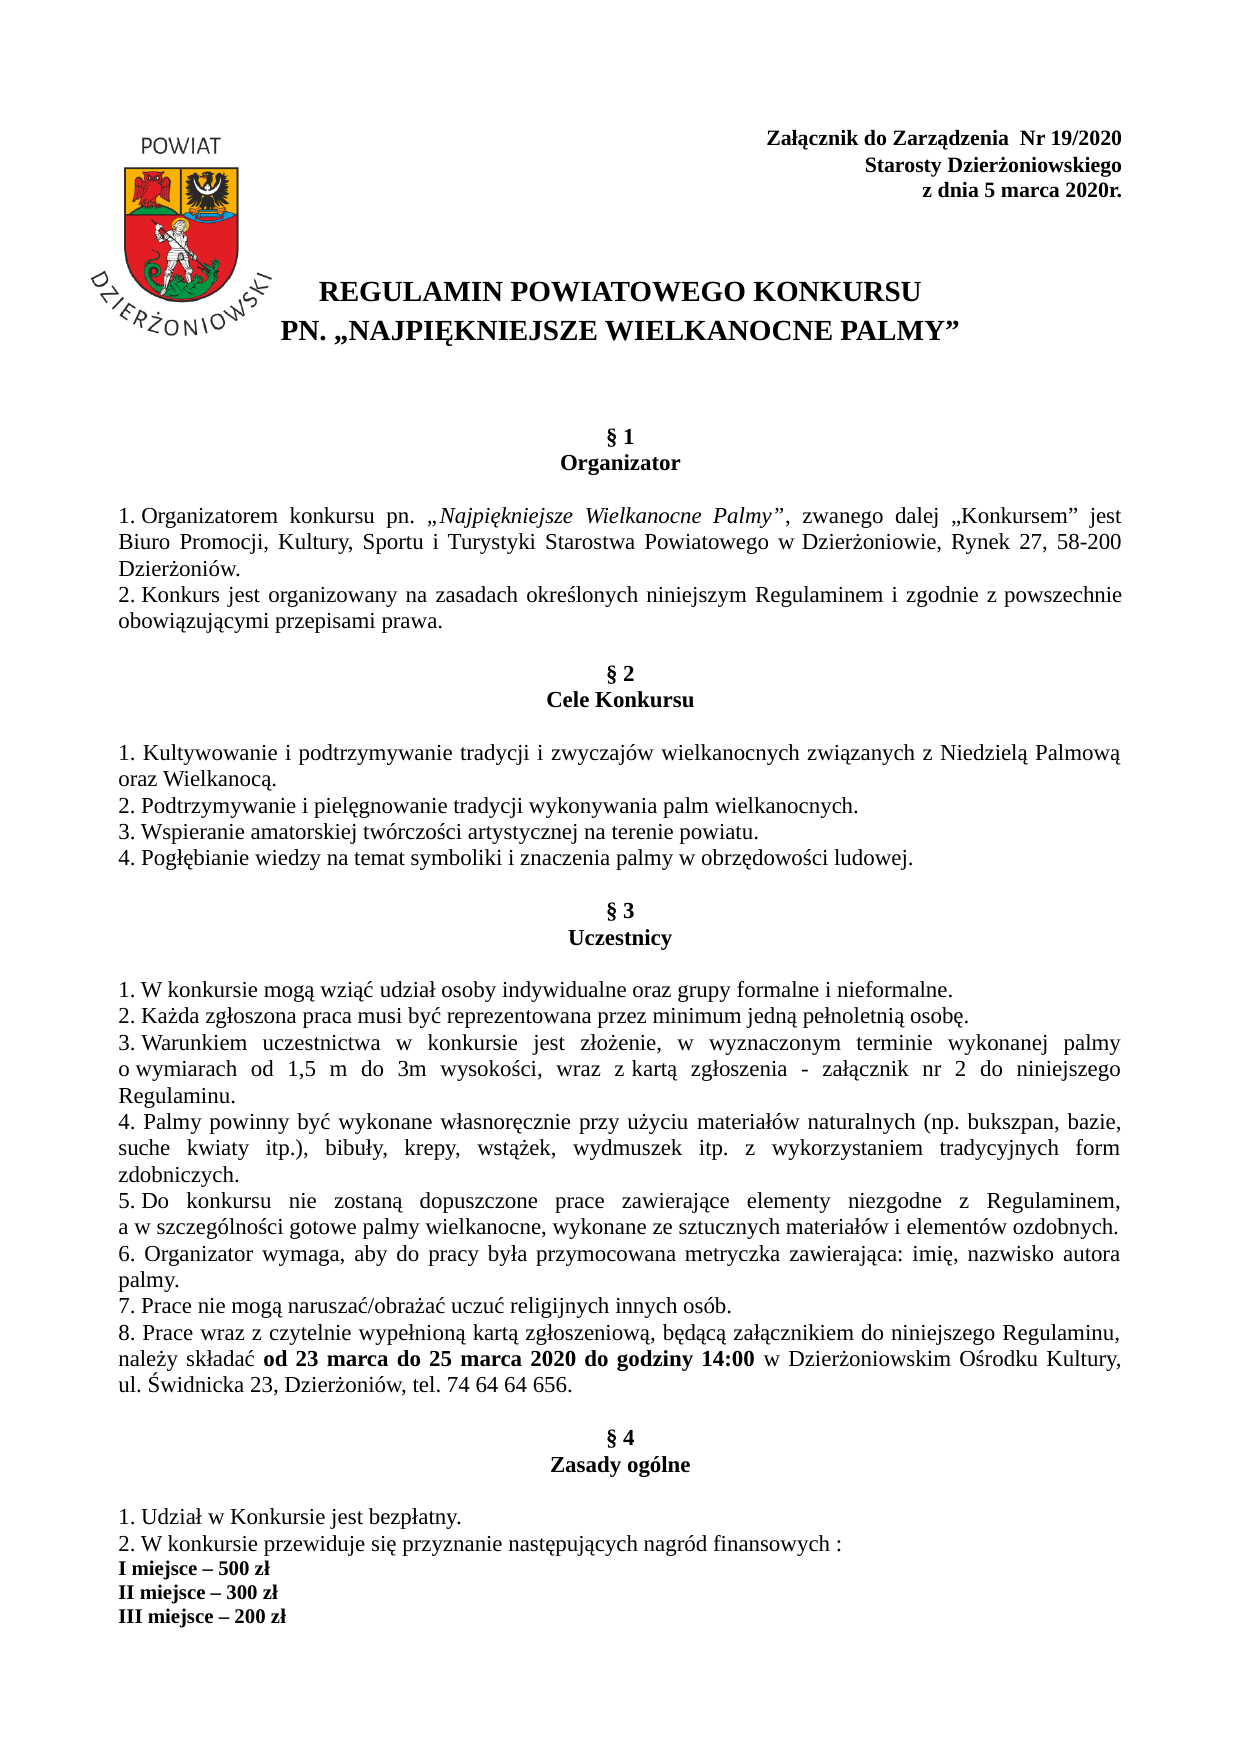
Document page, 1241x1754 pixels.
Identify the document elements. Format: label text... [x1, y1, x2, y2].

text 6. Organizator wymaga, aby do pracy była przymocowana metryczka zawierająca: imię, nazwisko autora palmy. [118, 1240, 1122, 1292]
text Starosty Dzierżoniowskiego [300, 152, 1122, 177]
text II miejsce – 300 zł [118, 1580, 1122, 1604]
list 3. Wspieranie amatorskiej twórczości artystycznej na terenie powiatu. [118, 818, 1122, 844]
list 2. W konkursie przewiduje się przyznanie następujących nagród finansowych : [118, 1530, 1122, 1556]
text 1. Organizatorem konkursu pn. „Najpiękniejsze Wielkanocne Palmy”, zwanego dalej „Konkursem” jest Biuro Promocji, Kultury, Sportu i Turystyki Starostwa Powiatowego w Dzierżoniowie, Rynek 27, 58-200 Dzierżoniów. [118, 502, 1122, 581]
text § 3 [118, 897, 1122, 923]
picture [62, 118, 300, 355]
text REGULAMIN POWIATOWEGO KONKURSU [300, 274, 1122, 308]
text 7. Prace nie mogą naruszać/obrażać uczuć religijnych innych osób. [118, 1292, 1122, 1319]
text § 4 [118, 1398, 1122, 1451]
text Cele Konkursu [118, 686, 1122, 713]
text 2. Każda zgłoszona praca musi być reprezentowana przez minimum jedną pełnoletnią osobę. [118, 1003, 1122, 1029]
text I miejsce – 500 zł [118, 1556, 1122, 1580]
text z dnia 5 marca 2020r. [300, 177, 1122, 202]
text Zasady ogólne [118, 1451, 1122, 1477]
text 2. Konkurs jest organizowany na zasadach określonych niniejszym Regulaminem i zgodnie z powszechnie obowiązującymi przepisami prawa. [118, 581, 1122, 634]
text § 1 [118, 423, 1122, 449]
text III miejsce – 200 zł [118, 1604, 1122, 1628]
text 1. W konkursie mogą wziąć udział osoby indywidualne oraz grupy formalne i nieformalne. [118, 976, 1122, 1003]
list 2. Podtrzymywanie i pielęgnowanie tradycji wykonywania palm wielkanocnych. [118, 792, 1122, 818]
text Organizator [118, 449, 1122, 476]
text PN. „NAJPIĘKNIEJSZE WIELKANOCNE PALMY” [300, 313, 1122, 346]
text § 2 [118, 660, 1122, 686]
text 4. Palmy powinny być wykonane własnoręcznie przy użyciu materiałów naturalnych (np. bukszpan, bazie, suche kwiaty itp.), bibuły, krepy, wstążek, wydmuszek itp. z wykorzystaniem tradycyjnych form zdobniczych. [118, 1108, 1122, 1187]
list 1. Kultywowanie i podtrzymywanie tradycji i zwyczajów wielkanocnych związanych z Niedzielą Palmową oraz Wielkanocą. [118, 739, 1122, 792]
text 5. Do konkursu nie zostaną dopuszczone prace zawierające elementy niezgodne z Regulaminem, a w szczególności gotowe palmy wielkanocne, wykonane ze sztucznych materiałów i elementów ozdobnych. [118, 1187, 1122, 1240]
text 3. Warunkiem uczestnictwa w konkursie jest złożenie, w wyznaczonym terminie wykonanej palmy o wymiarach od 1,5 m do 3m wysokości, wraz z kartą zgłoszenia - załącznik nr 2 do niniejszego Regulaminu. [118, 1029, 1122, 1108]
list 4. Pogłębianie wiedzy na temat symboliki i znaczenia palmy w obrzędowości ludowej. [118, 844, 1122, 871]
text 8. Prace wraz z czytelnie wypełnioną kartą zgłoszeniową, będącą załącznikiem do niniejszego Regulaminu, należy składać od 23 marca do 25 marca 2020 do godziny 14:00 w Dzierżoniowskim Ośrodku Kultury, ul. Świdnicka 23, Dzierżoniów, tel. 74 64 64 656. [118, 1319, 1122, 1398]
list 1. Udział w Konkursie jest bezpłatny. [118, 1503, 1122, 1530]
text Uczestnicy [118, 923, 1122, 950]
text Załącznik do Zarządzenia Nr 19/2020 [300, 118, 1122, 152]
